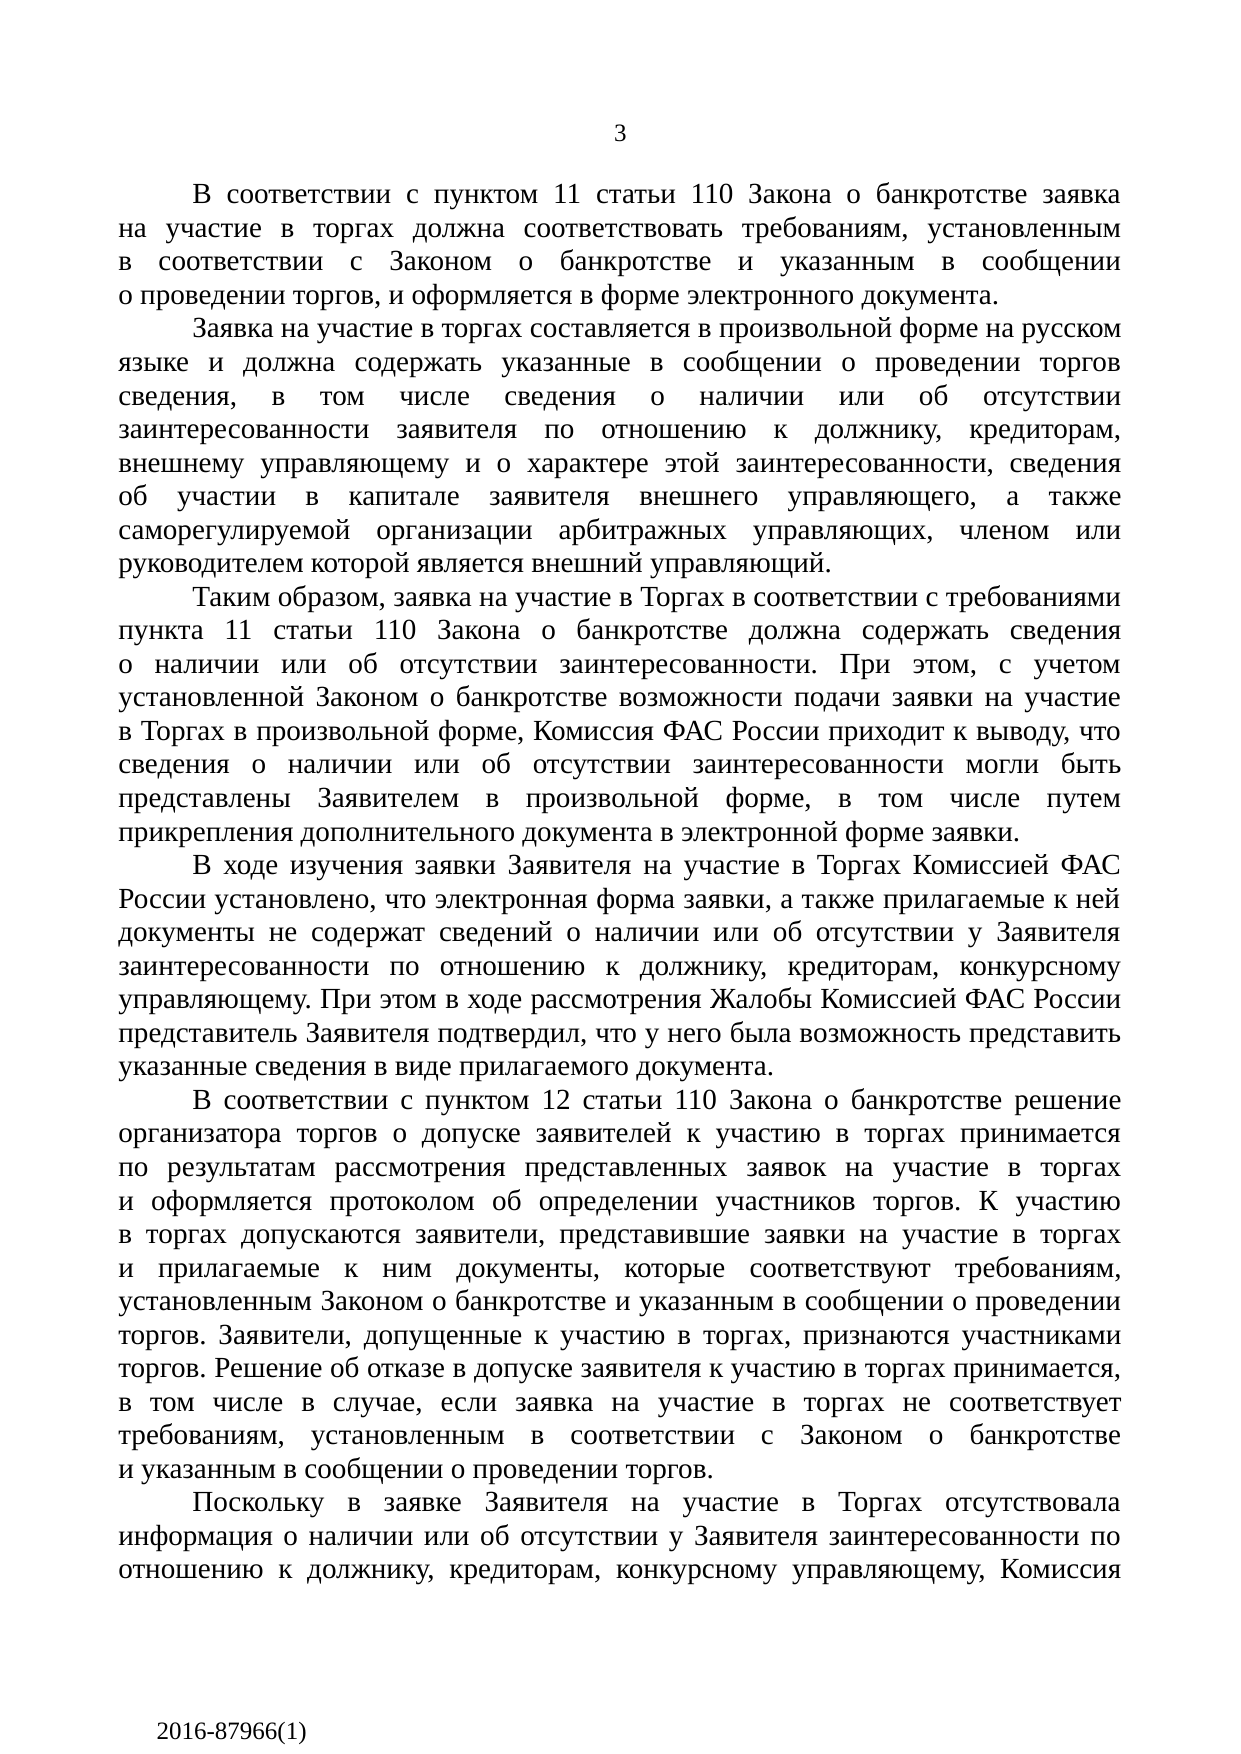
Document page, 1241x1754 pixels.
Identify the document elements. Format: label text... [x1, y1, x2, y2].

text Поскольку в заявке Заявителя на участие в Торгах отсутствовала информация о наличии или об отсутствии у Заявителя заинтересованности по отношению к должнику, кредиторам, конкурсному управляющему, Комиссия [118, 1484, 1122, 1585]
text В соответствии с пунктом 12 статьи 110 Закона о банкротстве решение организатора торгов о допуске заявителей к участию в торгах принимается по результатам рассмотрения представленных заявок на участие в торгах и оформляется протоколом об определении участников торгов. К участию в торгах допускаются заявители, представившие заявки на участие в торгах и прилагаемые к ним документы, которые соответствуют требованиям, установленным Законом о банкротстве и указанным в сообщении о проведении торгов. Заявители, допущенные к участию в торгах, признаются участниками торгов. Решение об отказе в допуске заявителя к участию в торгах принимается, в том числе в случае, если заявка на участие в торгах не соответствует требованиям, установленным в соответствии с Законом о банкротстве и указанным в сообщении о проведении торгов. [118, 1082, 1122, 1484]
text В соответствии с пунктом 11 статьи 110 Закона о банкротстве заявка на участие в торгах должна соответствовать требованиям, установленным в соответствии с Законом о банкротстве и указанным в сообщении о проведении торгов, и оформляется в форме электронного документа. [118, 176, 1122, 311]
text В ходе изучения заявки Заявителя на участие в Торгах Комиссией ФАС России установлено, что электронная форма заявки, а также прилагаемые к ней документы не содержат сведений о наличии или об отсутствии у Заявителя заинтересованности по отношению к должнику, кредиторам, конкурсному управляющему. При этом в ходе рассмотрения Жалобы Комиссией ФАС России представитель Заявителя подтвердил, что у него была возможность представить указанные сведения в виде прилагаемого документа. [118, 847, 1122, 1082]
text Заявка на участие в торгах составляется в произвольной форме на русском языке и должна содержать указанные в сообщении о проведении торгов сведения, в том числе сведения о наличии или об отсутствии заинтересованности заявителя по отношению к должнику, кредиторам, внешнему управляющему и о характере этой заинтересованности, сведения об участии в капитале заявителя внешнего управляющего, а также саморегулируемой организации арбитражных управляющих, членом или руководителем которой является внешний управляющий. [118, 311, 1122, 579]
text Таким образом, заявка на участие в Торгах в соответствии с требованиями пункта 11 статьи 110 Закона о банкротстве должна содержать сведения о наличии или об отсутствии заинтересованности. При этом, с учетом установленной Законом о банкротстве возможности подачи заявки на участие в Торгах в произвольной форме, Комиссия ФАС России приходит к выводу, что сведения о наличии или об отсутствии заинтересованности могли быть представлены Заявителем в произвольной форме, в том числе путем прикрепления дополнительного документа в электронной форме заявки. [118, 579, 1122, 847]
